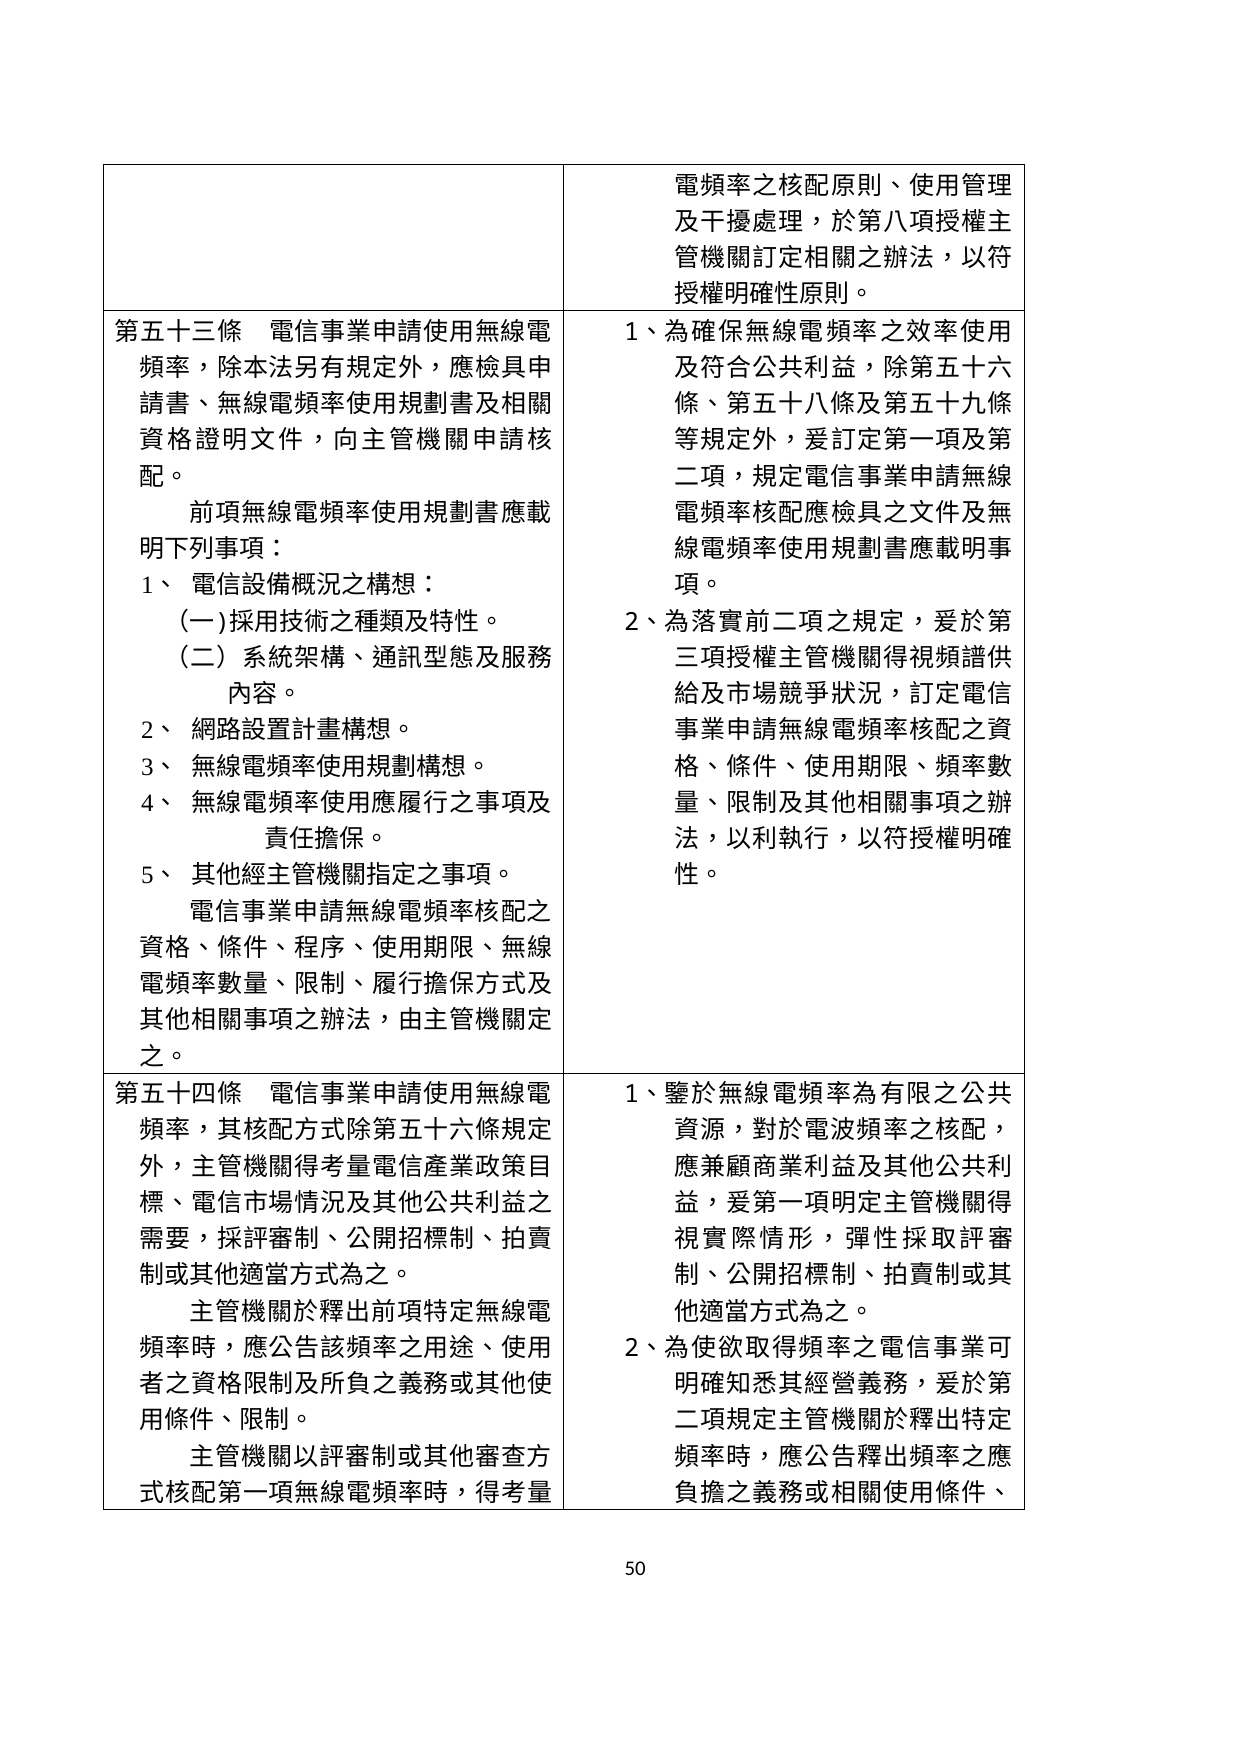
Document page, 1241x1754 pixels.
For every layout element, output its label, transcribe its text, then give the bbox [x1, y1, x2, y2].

table_cell 第五十四條 電信事業申請使用無線電頻率，其核配方式除第五十六條規定外，主管機關得考量電信產業政策目標、電信市場情況及其他公共利益之需要，採評審制、公開招標制、拍賣制或其他適當方式為之。 主管機關於釋出前項特定無線電頻率時，應公告該頻率之用途、使用者之資格限制及所負之義務或其他使用條件、限制。 主管機關以評審制或其他審查方式核配第一項無線電頻率時，得考量 [104, 1074, 563, 1508]
table_cell 鑒於無線電頻率為有限之公共資源，對於電波頻率之核配，應兼顧商業利益及其他公共利益，爰第一項明定主管機關得視實際情形，彈性採取評審制、公開招標制、拍賣制或其他適當方式為之。 為使欲取得頻率之電信事業可明確知悉其經營義務，爰於第二項規定主管機關於釋出特定頻率時，應公告釋出頻率之應負擔之義務或相關使用條件、 [564, 1074, 1024, 1508]
table_cell [104, 165, 563, 310]
table_cell 第五十三條 電信事業申請使用無線電頻率，除本法另有規定外，應檢具申請書、無線電頻率使用規劃書及相關資格證明文件，向主管機關申請核配。 前項無線電頻率使用規劃書應載明下列事項： 電信設備概況之構想： （一)採用技術之種類及特性。 （二）系統架構、通訊型態及服務內容。 網路設置計畫構想。 無線電頻率使用規劃構想。 無線電頻率使用應履行之事項及責任擔保。 其他經主管機關指定之事項。 電信事業申請無線電頻率核配之資格、條件、程序、使用期限、無線電頻率數量、限制、履行擔保方式及其他相關事項之辦法，由主管機關定之。 [104, 311, 563, 1072]
table_cell 為確保無線電頻率之效率使用及符合公共利益，除第五十六條、第五十八條及第五十九條等規定外，爰訂定第一項及第二項，規定電信事業申請無線電頻率核配應檢具之文件及無線電頻率使用規劃書應載明事項。 為落實前二項之規定，爰於第三項授權主管機關得視頻譜供給及市場競爭狀況，訂定電信事業申請無線電頻率核配之資格、條件、使用期限、頻率數量、限制及其他相關事項之辦法，以利執行，以符授權明確性。 [564, 311, 1024, 1072]
table_cell 無線電頻率為無線通訊必要媒介，隨著智慧行動裝置、物聯網、雲端運算等新興服務逐漸在生活中扮演不可或缺角色，無線電頻率需求與日俱增，依據ITU於二Ｏ一三年公布之報告顯示，預估至二Ｏ二Ｏ年全球行動通信之頻寬需求為1340-1960MHz。考量通訊傳播基本法第六條、第十條所揭示：技術中立、公眾便利性及必要性等原則，並致力與國際接軌，特參考英國、美國及日本等先進國家之頻率釋出方式，改變過去頻率規畫及核配分由不同政府部門，且須配合經營執照一併釋出，限定特定業務範圍使用無效率之釋照模式，明確規定由行政院指定衡酌頻率之特性及使用效率與目的規劃後，再以拍賣、公開招標或其他適當方式等彈性釋出頻率；並預留因應新技術發展之相關措施，如頻譜共享機制及免授權使用頻率，因應創新技術及服務之需要，以促進頻率之使用之效率。 無線電頻率為全體國民共享資源，鑑於目前技術上可使用之無線電頻率範圍有限，且具有排他性，無線電頻率之使用仍必須妥為規畫與管理，始得以發揮其最大之公共效益者，爰依據通訊傳播基本法第六條、第十條所揭示：技術中立、公眾便利性及必要性等原則，於第一項及第二項明定主機關應秉持前揭原則為無線電頻率之規劃與管理，以確保無線技術之發展，並鼓勵通訊傳播新技術及服務之發展。 為整體通信與資訊發展之需要、促進無線電頻率之和諧有效共用，預留新技術發展空間，並因應國際趨勢，與世界接軌，使我國頻譜分配及規劃方向透明化，爰第三項及第四項規定編定頻率分配表及頻率供應計畫之程序。 第五項規定無線電頻率分配表及頻率供應計畫應載明之資訊，以資明確。 第六項規定各類頻率之使用，應依頻率分配表辦理，以利監理。 因應資通訊服務需求，如物聯網（Internet of Things, IoT），促進頻率最大共享及利用，爰第七項規定行政院指定機關得指定特定頻段，供國民和諧共用。 為有效管理無線電頻率，維護無線電頻率之使用秩序及避免無線電頻率之干擾，有關無線電頻率之核配原則、使用管理及干擾處理，於第八項授權主管機關訂定相關之辦法，以符授權明確性原則。 [564, 165, 1024, 310]
